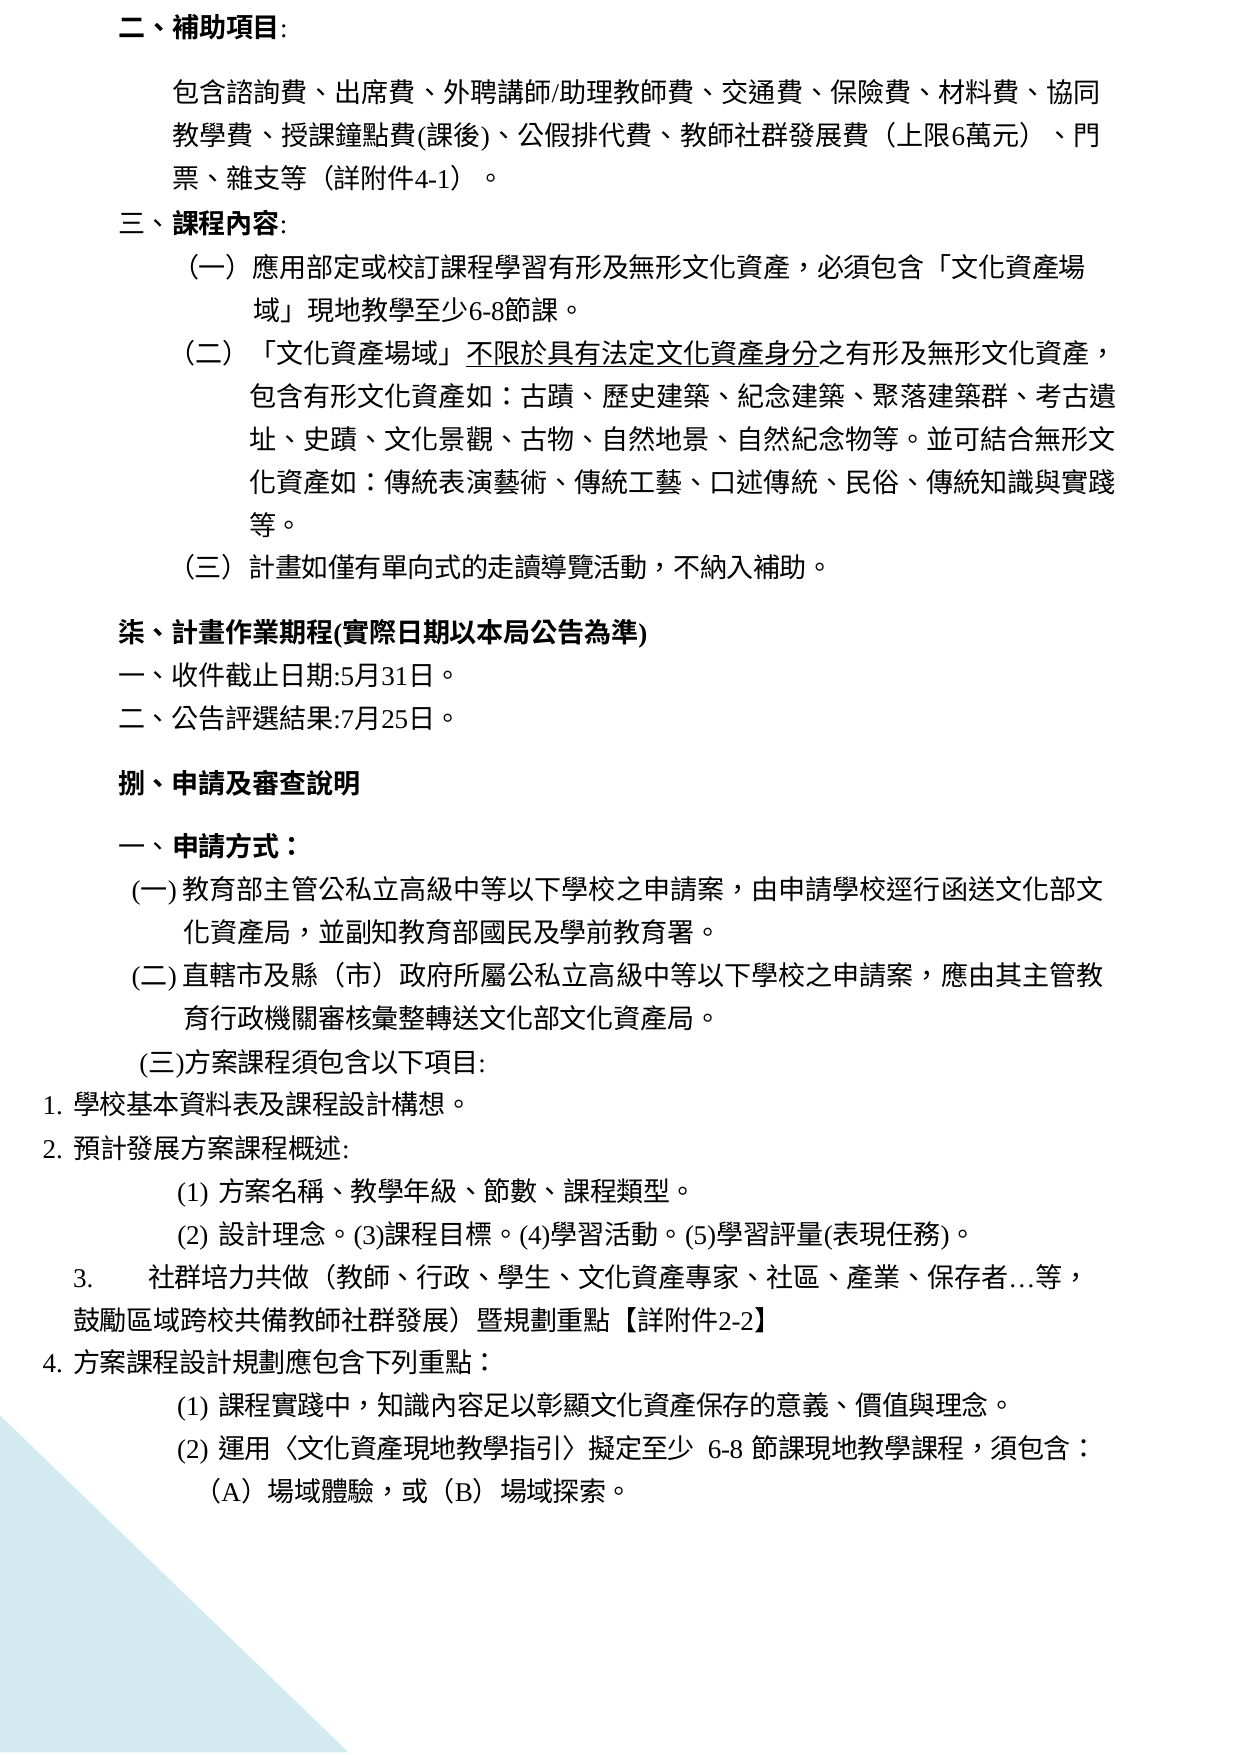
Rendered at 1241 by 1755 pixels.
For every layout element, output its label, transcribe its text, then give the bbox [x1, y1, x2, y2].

list 方案名稱、教學年級、節數、課程類型。 [177, 1170, 1174, 1209]
list 課程實踐中，知識內容足以彰顯文化資產保存的意義、價值與理念。 [177, 1384, 1174, 1423]
list 社群培力共做（教師、行政、學生、文化資產專家、社區、產業、保存者…等，鼓勵區域跨校共備教師社群發展）暨規劃重點【詳附件2-2】 [73, 1256, 1086, 1338]
list 方案課程設計規劃應包含下列重點： [42, 1342, 1174, 1380]
text (二) 直轄市及縣（市）政府所屬公私立高級中等以下學校之申請案，應由其主管教育行政機關審核彙整轉送文化部文化資產局。 [131, 954, 1105, 1037]
text (三)方案課程須包含以下項目: [139, 1041, 1174, 1080]
text (2) 設計理念。(3)課程目標。(4)學習活動。(5)學習評量(表現任務)。 [177, 1213, 1174, 1252]
text 二、公告評選結果:7月25日。捌、申請及審查說明 [118, 697, 464, 801]
text （三）計畫如僅有單向式的走讀導覽活動，不納入補助。 [168, 547, 1174, 585]
subtitle 二、補助項目: [118, 6, 1174, 45]
text （二）「文化資產場域」不限於具有法定文化資產身分之有形及無形文化資產，包含有形文化資產如：古蹟、歷史建築、紀念建築、聚落建築群、考古遺址、史蹟、文化景觀、古物、自然地景、自然紀念物等。並可結合無形文化資產如：傳統表演藝術、傳統工藝、口述傳統、民俗、傳統知識與實踐等。 [168, 332, 1117, 544]
text 一、申請方式： [118, 827, 1174, 864]
text (一) 教育部主管公私立高級中等以下學校之申請案，由申請學校逕行函送文化部文化資產局，並副知教育部國民及學前教育署。 [131, 868, 1104, 950]
list 預計發展方案課程概述: [42, 1127, 1174, 1166]
text 柒、計畫作業期程(實際日期以本局公告為準)一、收件截止日期:5月31日。 [118, 611, 652, 693]
text 包含諮詢費、出席費、外聘講師/助理教師費、交通費、保險費、材料費、協同教學費、授課鐘點費(課後)、公假排代費、教師社群發展費（上限6萬元）、門票、雜支等（詳附件4-1）。 [172, 71, 1101, 197]
list 運用〈文化資產現地教學指引〉擬定至少 6-8 節課現地教學課程，須包含： [177, 1427, 1174, 1466]
text （A）場域體驗，或（B）場域探索。 [194, 1470, 1174, 1509]
list 學校基本資料表及課程設計構想。 [42, 1083, 1174, 1123]
text 三、課程內容: [118, 202, 1174, 241]
text （一）應用部定或校訂課程學習有形及無形文化資產，必須包含「文化資產場域」現地教學至少6-8節課。 [172, 246, 1093, 328]
